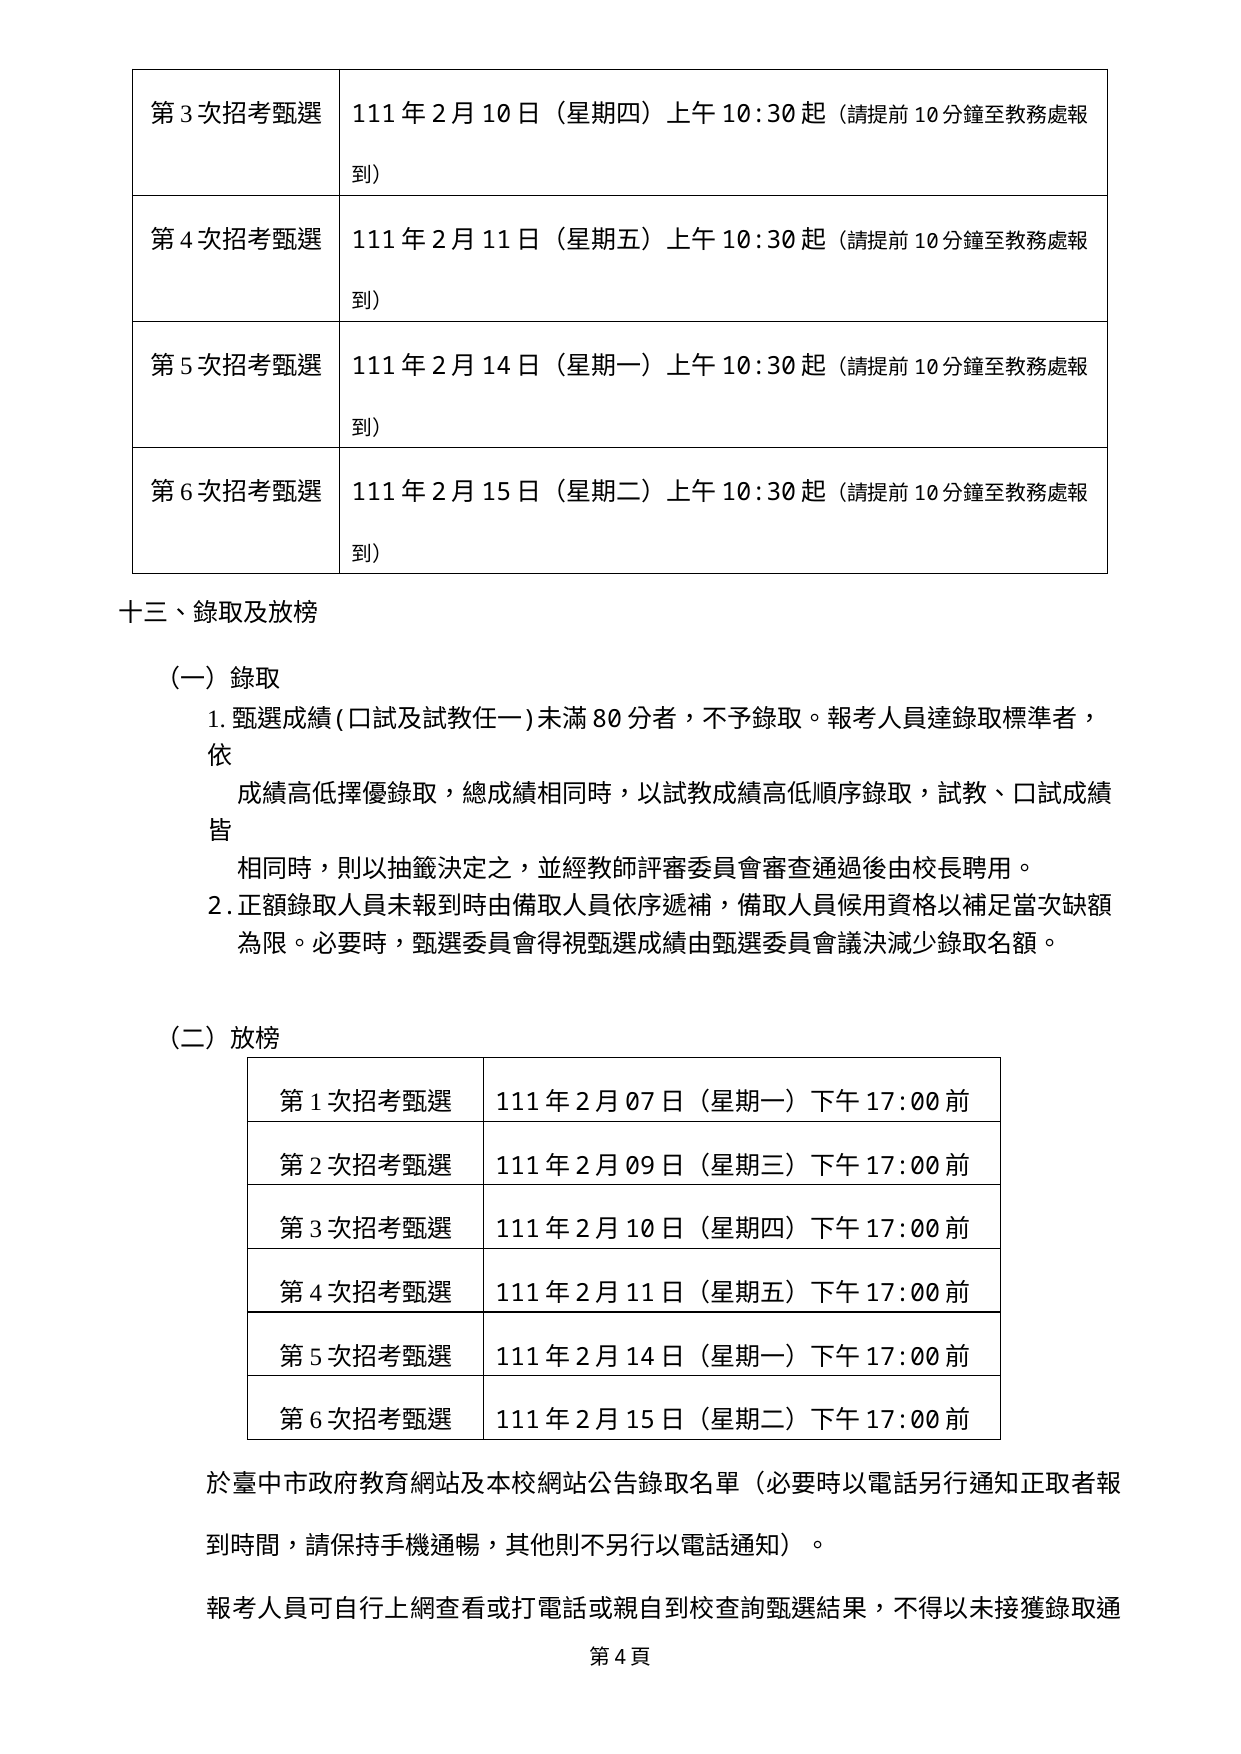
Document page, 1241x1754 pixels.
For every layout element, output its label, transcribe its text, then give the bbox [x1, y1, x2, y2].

table_cell 111年2月14日（星期一）下午17:00前 [484, 1313, 1000, 1375]
text （一）錄取 [156, 635, 1122, 697]
table_cell 第5次招考甄選 [248, 1313, 483, 1375]
table_cell 第2次招考甄選 [248, 1122, 483, 1184]
table_cell 111年2月15日（星期二）下午17:00前 [484, 1376, 1000, 1438]
table_cell 111年2月09日（星期三）下午17:00前 [484, 1122, 1000, 1184]
table_cell 第3次招考甄選 [133, 70, 339, 194]
table_cell 第3次招考甄選 [248, 1185, 483, 1248]
table_cell 第4次招考甄選 [248, 1249, 483, 1311]
table_cell 第5次招考甄選 [133, 322, 339, 447]
text 十三、錄取及放榜 [118, 591, 1122, 628]
text 2.正額錄取人員未報到時由備取人員依序遞補，備取人員候用資格以補足當次缺額 [207, 885, 1122, 922]
table_cell 第6次招考甄選 [248, 1376, 483, 1438]
table_cell 111年2月14日（星期一）上午10:30起（請提前10分鐘至教務處報到） [340, 322, 1107, 447]
table_cell 111年2月11日（星期五）上午10:30起（請提前10分鐘至教務處報到） [340, 196, 1107, 321]
text 成績高低擇優錄取，總成績相同時，以試教成績高低順序錄取，試教、口試成績皆 [207, 772, 1122, 847]
table_header 111年2月07日（星期一）下午17:00前 [484, 1058, 1000, 1121]
text 1. 甄選成績(口試及試教任一)未滿80分者，不予錄取。報考人員達錄取標準者，依 [207, 697, 1122, 772]
table_cell 第4次招考甄選 [133, 196, 339, 321]
text 報考人員可自行上網查看或打電話或親自到校查詢甄選結果，不得以未接獲錄取通 [206, 1564, 1122, 1627]
table_cell 111年2月10日（星期四）上午10:30起（請提前10分鐘至教務處報到） [340, 70, 1107, 194]
text 於臺中市政府教育網站及本校網站公告錄取名單（必要時以電話另行通知正取者報到時間，請保持手機通暢，其他則不另行以電話通知）。 [206, 1439, 1122, 1564]
table_cell 111年2月10日（星期四）下午17:00前 [484, 1185, 1000, 1248]
text （二）放榜 [156, 995, 1122, 1057]
table_header 第1次招考甄選 [248, 1058, 483, 1121]
table_cell 111年2月15日（星期二）上午10:30起（請提前10分鐘至教務處報到） [340, 448, 1107, 573]
table_cell 第6次招考甄選 [133, 448, 339, 573]
text 相同時，則以抽籤決定之，並經教師評審委員會審查通過後由校長聘用。 [207, 847, 1122, 885]
table_cell 111年2月11日（星期五）下午17:00前 [484, 1249, 1000, 1311]
text 為限。必要時，甄選委員會得視甄選成績由甄選委員會議決減少錄取名額。 [207, 922, 1122, 960]
